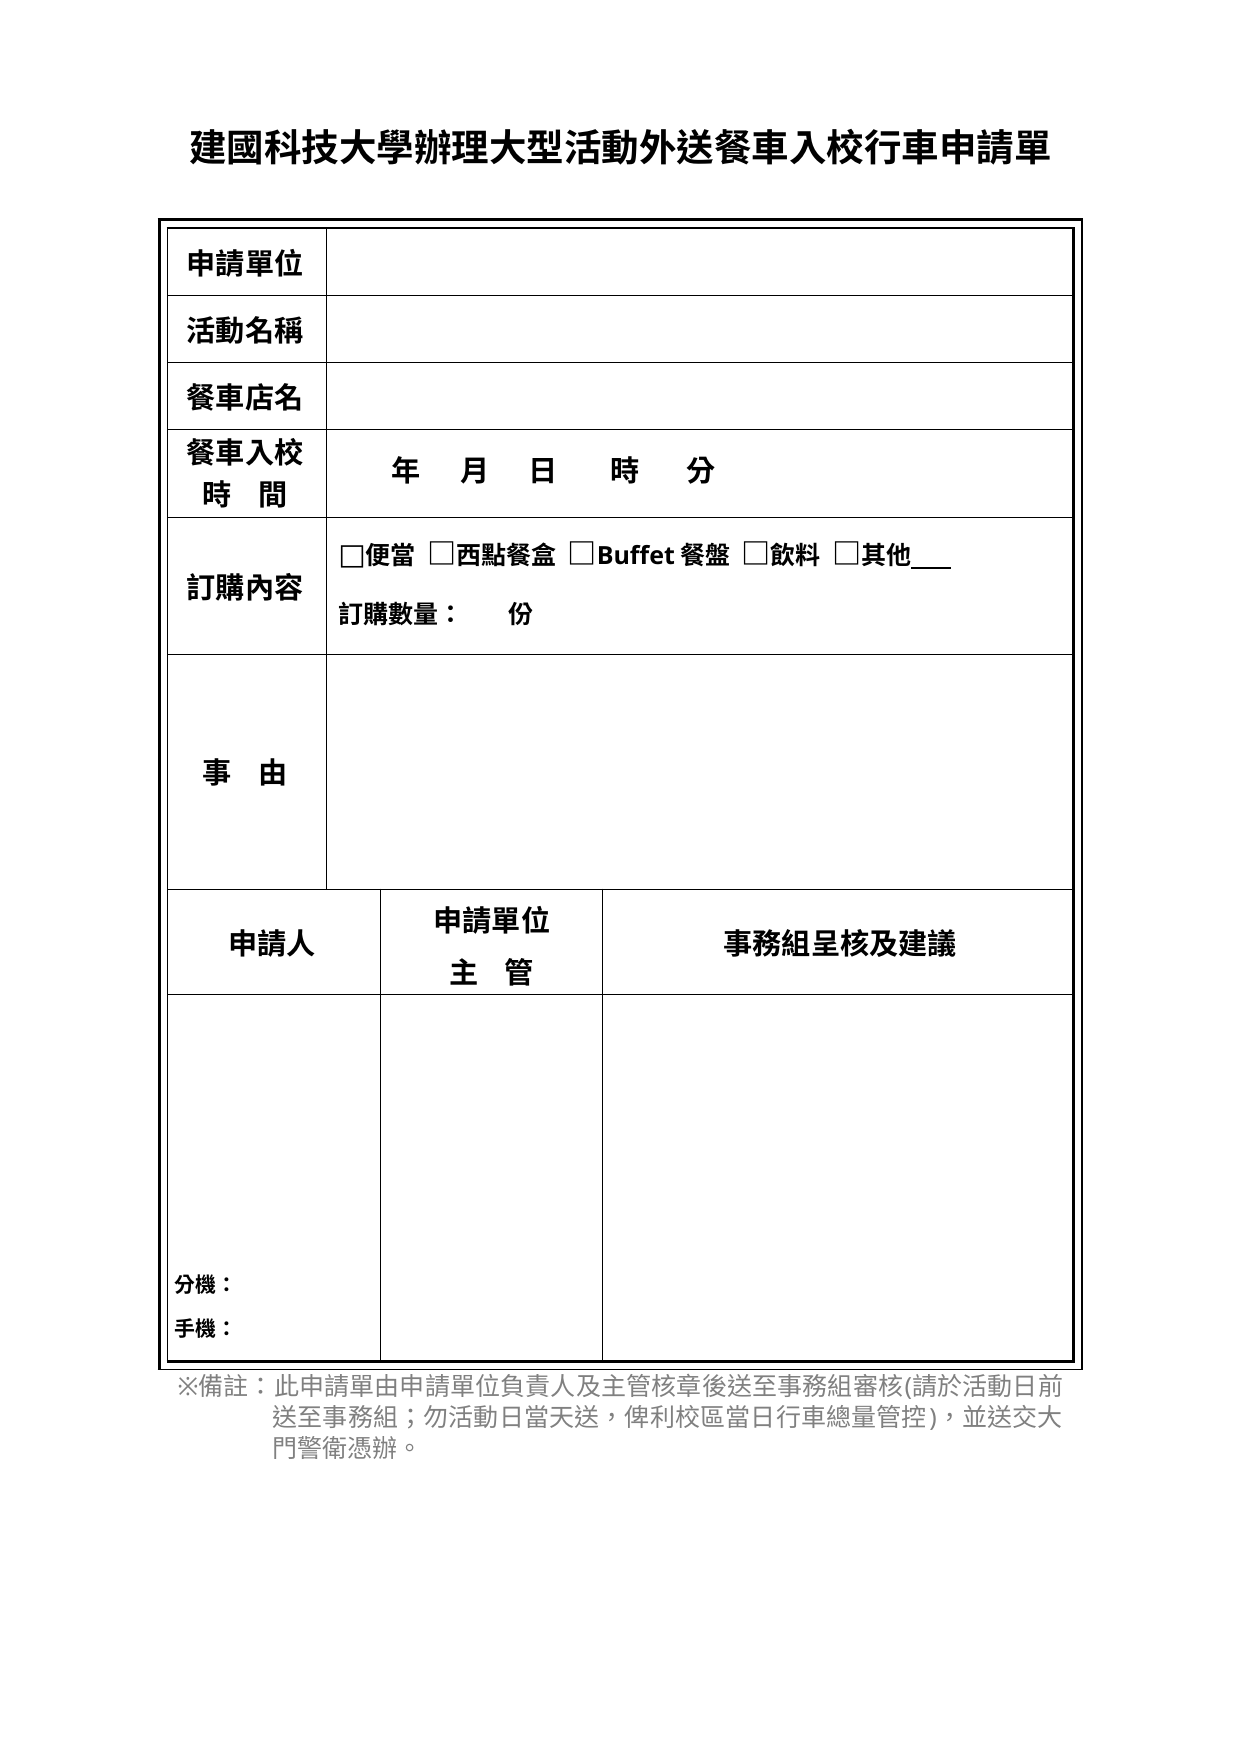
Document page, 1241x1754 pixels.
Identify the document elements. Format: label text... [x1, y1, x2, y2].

table_cell 餐車入校 時 間 [168, 430, 326, 517]
table_cell [327, 363, 1072, 429]
table_cell [163, 994, 167, 1360]
table_cell 訂購內容 [168, 518, 326, 653]
text ※備註：此申請單由申請單位負責人及主管核章後送至事務組審核(請於活動日前送至事務組；勿活動日當天送，俾利校區當日行車總量管控)，並送交大門警衛憑辦。 [177, 1370, 1063, 1464]
table_cell 事 由 [168, 655, 326, 888]
table_cell 活動名稱 [168, 296, 326, 362]
table_cell [327, 655, 1072, 888]
table_cell [163, 889, 167, 994]
table_cell □便當 □西點餐盒 □Buffet餐盤 □飲料 □其他 訂購數量： 份 [327, 518, 1072, 653]
table_cell [327, 296, 1072, 362]
table_cell [163, 362, 167, 429]
table_header 申請單位 [163, 221, 327, 295]
table_cell 申請單位 主 管 [381, 890, 602, 994]
table_cell 年 月 日 時 分 [327, 430, 1072, 517]
table_cell [163, 295, 167, 362]
table_header [327, 229, 1072, 295]
text 建國科技大學辦理大型活動外送餐車入校行車申請單 [177, 118, 1063, 172]
table_cell [163, 429, 167, 517]
table_cell 事務組呈核及建議 [603, 890, 1072, 994]
table_cell 餐車店名 [168, 363, 326, 429]
table_cell [603, 995, 1072, 1360]
table_cell [381, 995, 602, 1360]
table_cell 分機： 手機： [168, 995, 380, 1360]
table_cell 申請人 [168, 890, 380, 994]
table_header [327, 221, 1077, 295]
table_cell [163, 654, 167, 888]
table_cell [163, 517, 167, 653]
